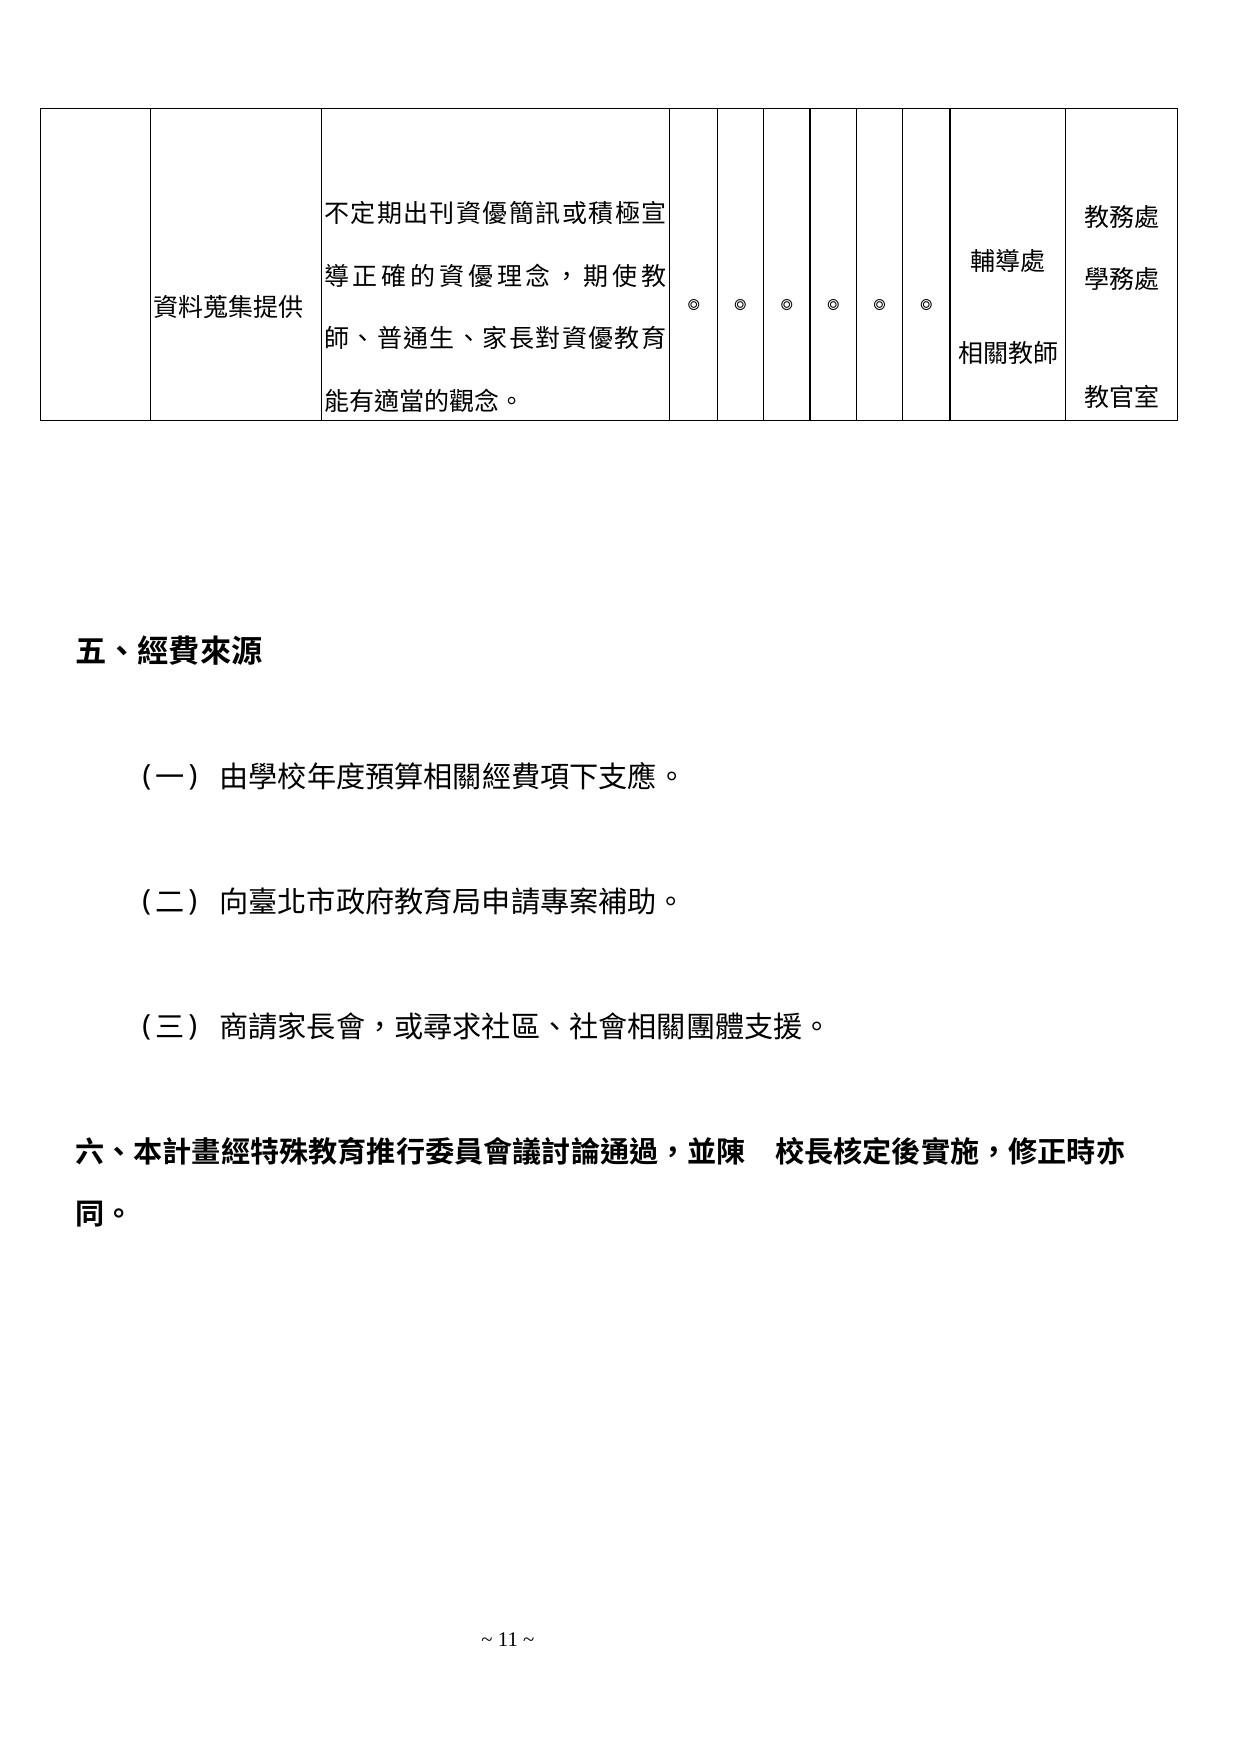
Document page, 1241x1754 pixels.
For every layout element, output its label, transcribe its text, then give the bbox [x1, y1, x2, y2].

table_cell ◎ [903, 109, 949, 420]
text (三) 商請家長會，或尋求社區、社會相關團體支援。 [50, 983, 1144, 1045]
table_cell ◎ [718, 109, 763, 420]
table_cell 教務處 學務處 教官室 [1066, 109, 1177, 420]
table_cell 輔導處 相關教師 [951, 109, 1065, 420]
table_cell ◎ [670, 109, 717, 420]
table_cell ◎ [764, 109, 809, 420]
table_cell 不定期出刊資優簡訊或積極宣導正確的資優理念，期使教師、普通生、家長對資優教育能有適當的觀念。 [322, 109, 669, 420]
table_cell 資料蒐集提供 [151, 109, 321, 420]
text (二) 向臺北市政府教育局申請專案補助。 [50, 858, 1144, 920]
table_cell ◎ [811, 109, 856, 420]
text 五、經費來源 [75, 608, 1144, 670]
table_cell ◎ [857, 109, 902, 420]
text (一) 由學校年度預算相關經費項下支應。 [138, 733, 1144, 795]
text 六、本計畫經特殊教育推行委員會議討論通過，並陳 校長核定後實施，修正時亦同。 [75, 1108, 1144, 1233]
